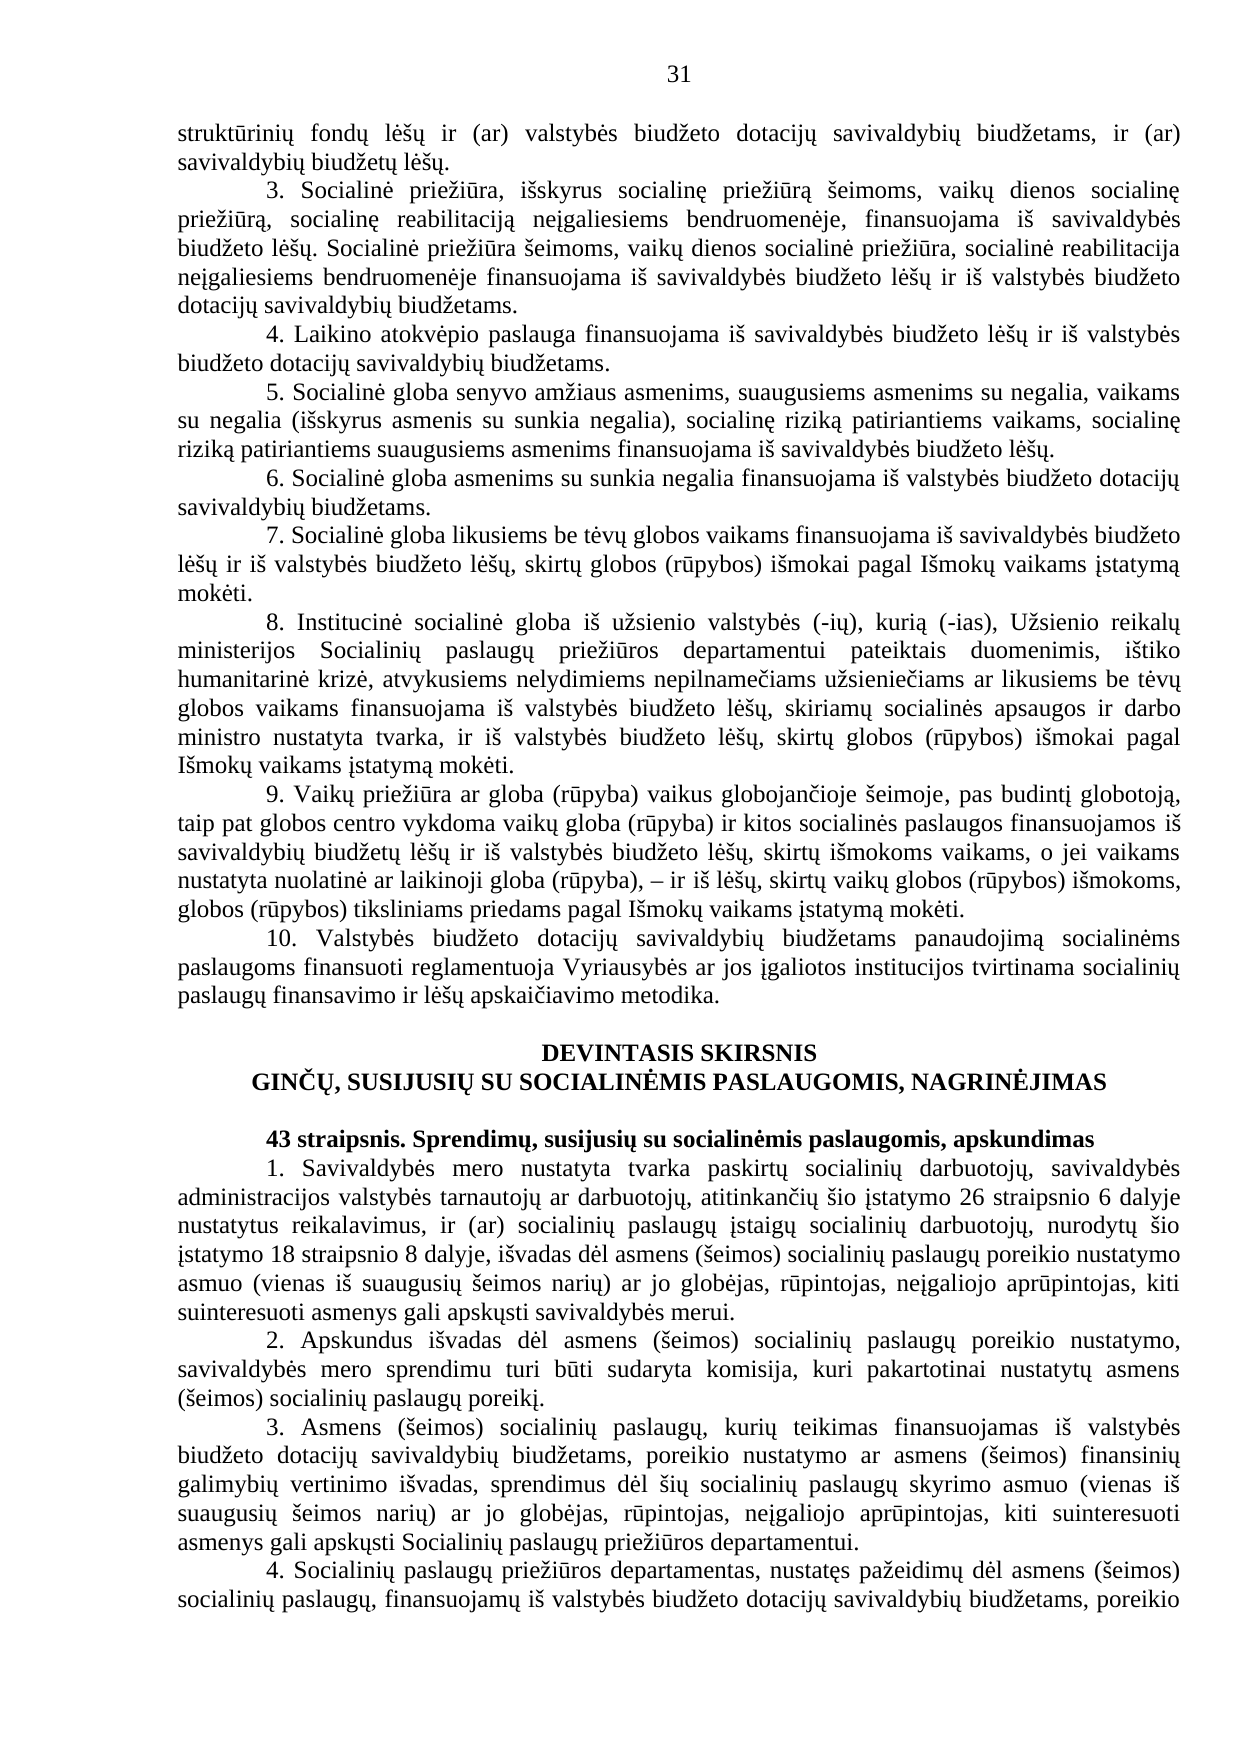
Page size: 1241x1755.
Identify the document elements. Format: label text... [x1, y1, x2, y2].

text DEVINTASIS SKIRSNIS [177, 1038, 1181, 1067]
text struktūrinių fondų lėšų ir (ar) valstybės biudžeto dotacijų savivaldybių biudžetams, ir (ar) savivaldybių biudžetų lėšų. [177, 118, 1181, 176]
text 10. Valstybės biudžeto dotacijų savivaldybių biudžetams panaudojimą socialinėms paslaugoms finansuoti reglamentuoja Vyriausybės ar jos įgaliotos institucijos tvirtinama socialinių paslaugų finansavimo ir lėšų apskaičiavimo metodika. [177, 923, 1181, 1009]
text 2. Apskundus išvadas dėl asmens (šeimos) socialinių paslaugų poreikio nustatymo, savivaldybės mero sprendimu turi būti sudaryta komisija, kuri pakartotinai nustatytų asmens (šeimos) socialinių paslaugų poreikį. [177, 1326, 1181, 1412]
text 3. Asmens (šeimos) socialinių paslaugų, kurių teikimas finansuojamas iš valstybės biudžeto dotacijų savivaldybių biudžetams, poreikio nustatymo ar asmens (šeimos) finansinių galimybių vertinimo išvadas, sprendimus dėl šių socialinių paslaugų skyrimo asmuo (vienas iš suaugusių šeimos narių) ar jo globėjas, rūpintojas, neįgaliojo aprūpintojas, kiti suinteresuoti asmenys gali apskųsti Socialinių paslaugų priežiūros departamentui. [177, 1412, 1181, 1556]
text 9. Vaikų priežiūra ar globa (rūpyba) vaikus globojančioje šeimoje, pas budintį globotoją, taip pat globos centro vykdoma vaikų globa (rūpyba) ir kitos socialinės paslaugos finansuojamos iš savivaldybių biudžetų lėšų ir iš valstybės biudžeto lėšų, skirtų išmokoms vaikams, o jei vaikams nustatyta nuolatinė ar laikinoji globa (rūpyba), – ir iš lėšų, skirtų vaikų globos (rūpybos) išmokoms, globos (rūpybos) tiksliniams priedams pagal Išmokų vaikams įstatymą mokėti. [177, 779, 1181, 923]
text 7. Socialinė globa likusiems be tėvų globos vaikams finansuojama iš savivaldybės biudžeto lėšų ir iš valstybės biudžeto lėšų, skirtų globos (rūpybos) išmokai pagal Išmokų vaikams įstatymą mokėti. [177, 521, 1181, 607]
text 6. Socialinė globa asmenims su sunkia negalia finansuojama iš valstybės biudžeto dotacijų savivaldybių biudžetams. [177, 463, 1181, 521]
text 8. Institucinė socialinė globa iš užsienio valstybės (-ių), kurią (-ias), Užsienio reikalų ministerijos Socialinių paslaugų priežiūros departamentui pateiktais duomenimis, ištiko humanitarinė krizė, atvykusiems nelydimiems nepilnamečiams užsieniečiams ar likusiems be tėvų globos vaikams finansuojama iš valstybės biudžeto lėšų, skiriamų socialinės apsaugos ir darbo ministro nustatyta tvarka, ir iš valstybės biudžeto lėšų, skirtų globos (rūpybos) išmokai pagal Išmokų vaikams įstatymą mokėti. [177, 607, 1181, 779]
text 4. Socialinių paslaugų priežiūros departamentas, nustatęs pažeidimų dėl asmens (šeimos) socialinių paslaugų, finansuojamų iš valstybės biudžeto dotacijų savivaldybių biudžetams, poreikio [177, 1556, 1181, 1613]
text 3. Socialinė priežiūra, išskyrus socialinę priežiūrą šeimoms, vaikų dienos socialinę priežiūrą, socialinę reabilitaciją neįgaliesiems bendruomenėje, finansuojama iš savivaldybės biudžeto lėšų. Socialinė priežiūra šeimoms, vaikų dienos socialinė priežiūra, socialinė reabilitacija neįgaliesiems bendruomenėje finansuojama iš savivaldybės biudžeto lėšų ir iš valstybės biudžeto dotacijų savivaldybių biudžetams. [177, 176, 1181, 319]
text 4. Laikino atokvėpio paslauga finansuojama iš savivaldybės biudžeto lėšų ir iš valstybės biudžeto dotacijų savivaldybių biudžetams. [177, 319, 1181, 377]
text GINČŲ, SUSIJUSIŲ SU SOCIALINĖMIS PASLAUGOMIS, NAGRINĖJIMAS [177, 1067, 1181, 1096]
text 43 straipsnis. Sprendimų, susijusių su socialinėmis paslaugomis, apskundimas [177, 1124, 1181, 1153]
text 5. Socialinė globa senyvo amžiaus asmenims, suaugusiems asmenims su negalia, vaikams su negalia (išskyrus asmenis su sunkia negalia), socialinę riziką patiriantiems vaikams, socialinę riziką patiriantiems suaugusiems asmenims finansuojama iš savivaldybės biudžeto lėšų. [177, 377, 1181, 463]
text 1. Savivaldybės mero nustatyta tvarka paskirtų socialinių darbuotojų, savivaldybės administracijos valstybės tarnautojų ar darbuotojų, atitinkančių šio įstatymo 26 straipsnio 6 dalyje nustatytus reikalavimus, ir (ar) socialinių paslaugų įstaigų socialinių darbuotojų, nurodytų šio įstatymo 18 straipsnio 8 dalyje, išvadas dėl asmens (šeimos) socialinių paslaugų poreikio nustatymo asmuo (vienas iš suaugusių šeimos narių) ar jo globėjas, rūpintojas, neįgaliojo aprūpintojas, kiti suinteresuoti asmenys gali apskųsti savivaldybės merui. [177, 1153, 1181, 1326]
